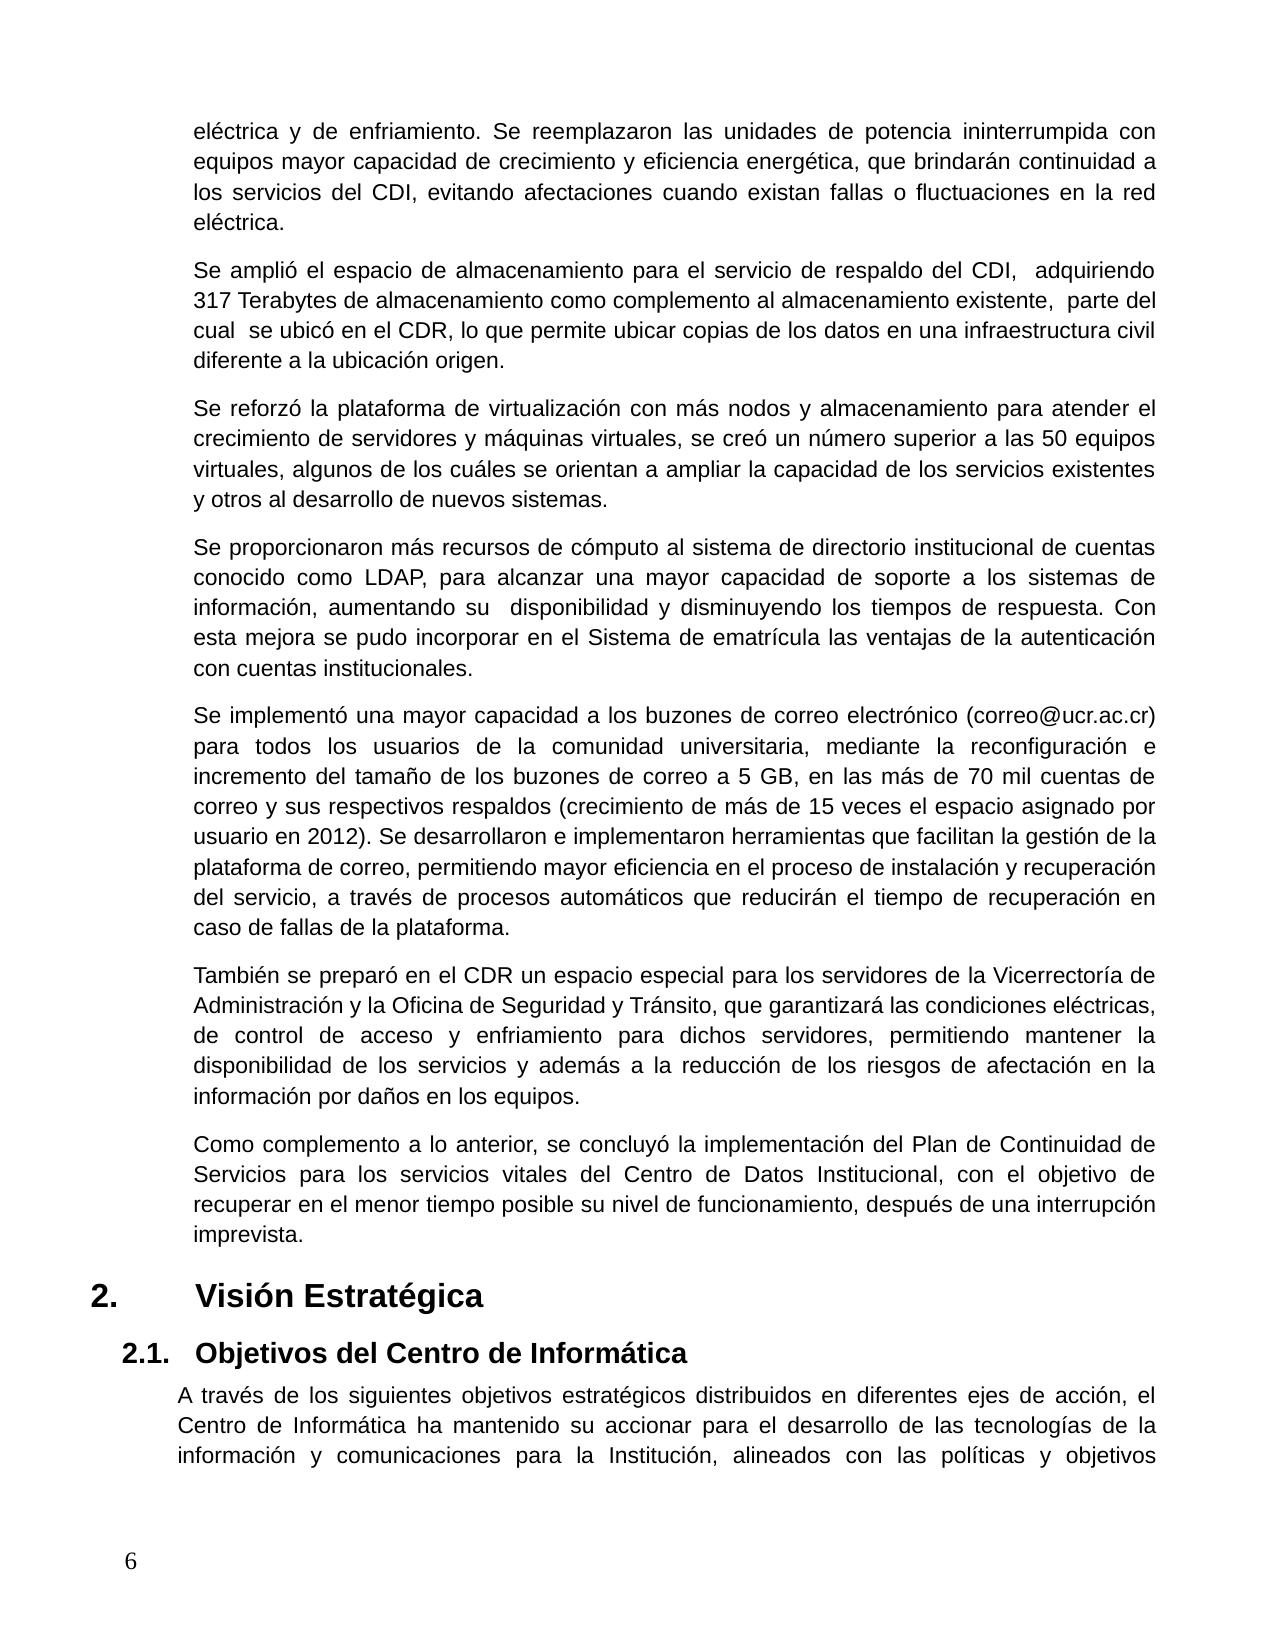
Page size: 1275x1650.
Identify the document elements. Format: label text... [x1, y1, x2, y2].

text Se implementó una mayor capacidad a los buzones de correo electrónico (correo@ucr.ac.cr) para todos los usuarios de la comunidad universitaria, mediante la reconfiguración e incremento del tamaño de los buzones de correo a 5 GB, en las más de 70 mil cuentas de correo y sus respectivos respaldos (crecimiento de más de 15 veces el espacio asignado por usuario en 2012). Se desarrollaron e implementaron herramientas que facilitan la gestión de la plataforma de correo, permitiendo mayor eficiencia en el proceso de instalación y recuperación del servicio, a través de procesos automáticos que reducirán el tiempo de recuperación en caso de fallas de la plataforma. [193, 702, 1157, 940]
text También se preparó en el CDR un espacio especial para los servidores de la Vicerrectoría de Administración y la Oficina de Seguridad y Tránsito, que garantizará las condiciones eléctricas, de control de acceso y enfriamiento para dichos servidores, permitiendo mantener la disponibilidad de los servicios y además a la reducción de los riesgos de afectación en la información por daños en los equipos. [193, 962, 1157, 1109]
text eléctrica y de enfriamiento. Se reemplazaron las unidades de potencia ininterrumpida con equipos mayor capacidad de crecimiento y eficiencia energética, que brindarán continuidad a los servicios del CDI, evitando afectaciones cuando existan fallas o fluctuaciones en la red eléctrica. [193, 118, 1157, 235]
text Se proporcionaron más recursos de cómputo al sistema de directorio institucional de cuentas conocido como LDAP, para alcanzar una mayor capacidad de soporte a los sistemas de información, aumentando su disponibilidad y disminuyendo los tiempos de respuesta. Con esta mejora se pudo incorporar en el Sistema de ematrícula las ventajas de la autenticación con cuentas institucionales. [193, 534, 1157, 681]
text Como complemento a lo anterior, se concluyó la implementación del Plan de Continuidad de Servicios para los servicios vitales del Centro de Datos Institucional, con el objetivo de recuperar en el menor tiempo posible su nivel de funcionamiento, después de una interrupción imprevista. [193, 1131, 1157, 1248]
subtitle Objetivos del Centro de Informática [170, 1336, 1157, 1369]
text A través de los siguientes objetivos estratégicos distribuidos en diferentes ejes de acción, el Centro de Informática ha mantenido su accionar para el desarrollo de las tecnologías de la información y comunicaciones para la Institución, alineados con las políticas y objetivos [177, 1382, 1157, 1468]
subtitle Visión Estratégica [118, 1276, 1157, 1315]
text Se reforzó la plataforma de virtualización con más nodos y almacenamiento para atender el crecimiento de servidores y máquinas virtuales, se creó un número superior a las 50 equipos virtuales, algunos de los cuáles se orientan a ampliar la capacidad de los servicios existentes y otros al desarrollo de nuevos sistemas. [193, 395, 1157, 512]
text Se amplió el espacio de almacenamiento para el servicio de respaldo del CDI, adquiriendo 317 Terabytes de almacenamiento como complemento al almacenamiento existente, parte del cual se ubicó en el CDR, lo que permite ubicar copias de los datos en una infraestructura civil diferente a la ubicación origen. [193, 257, 1157, 374]
